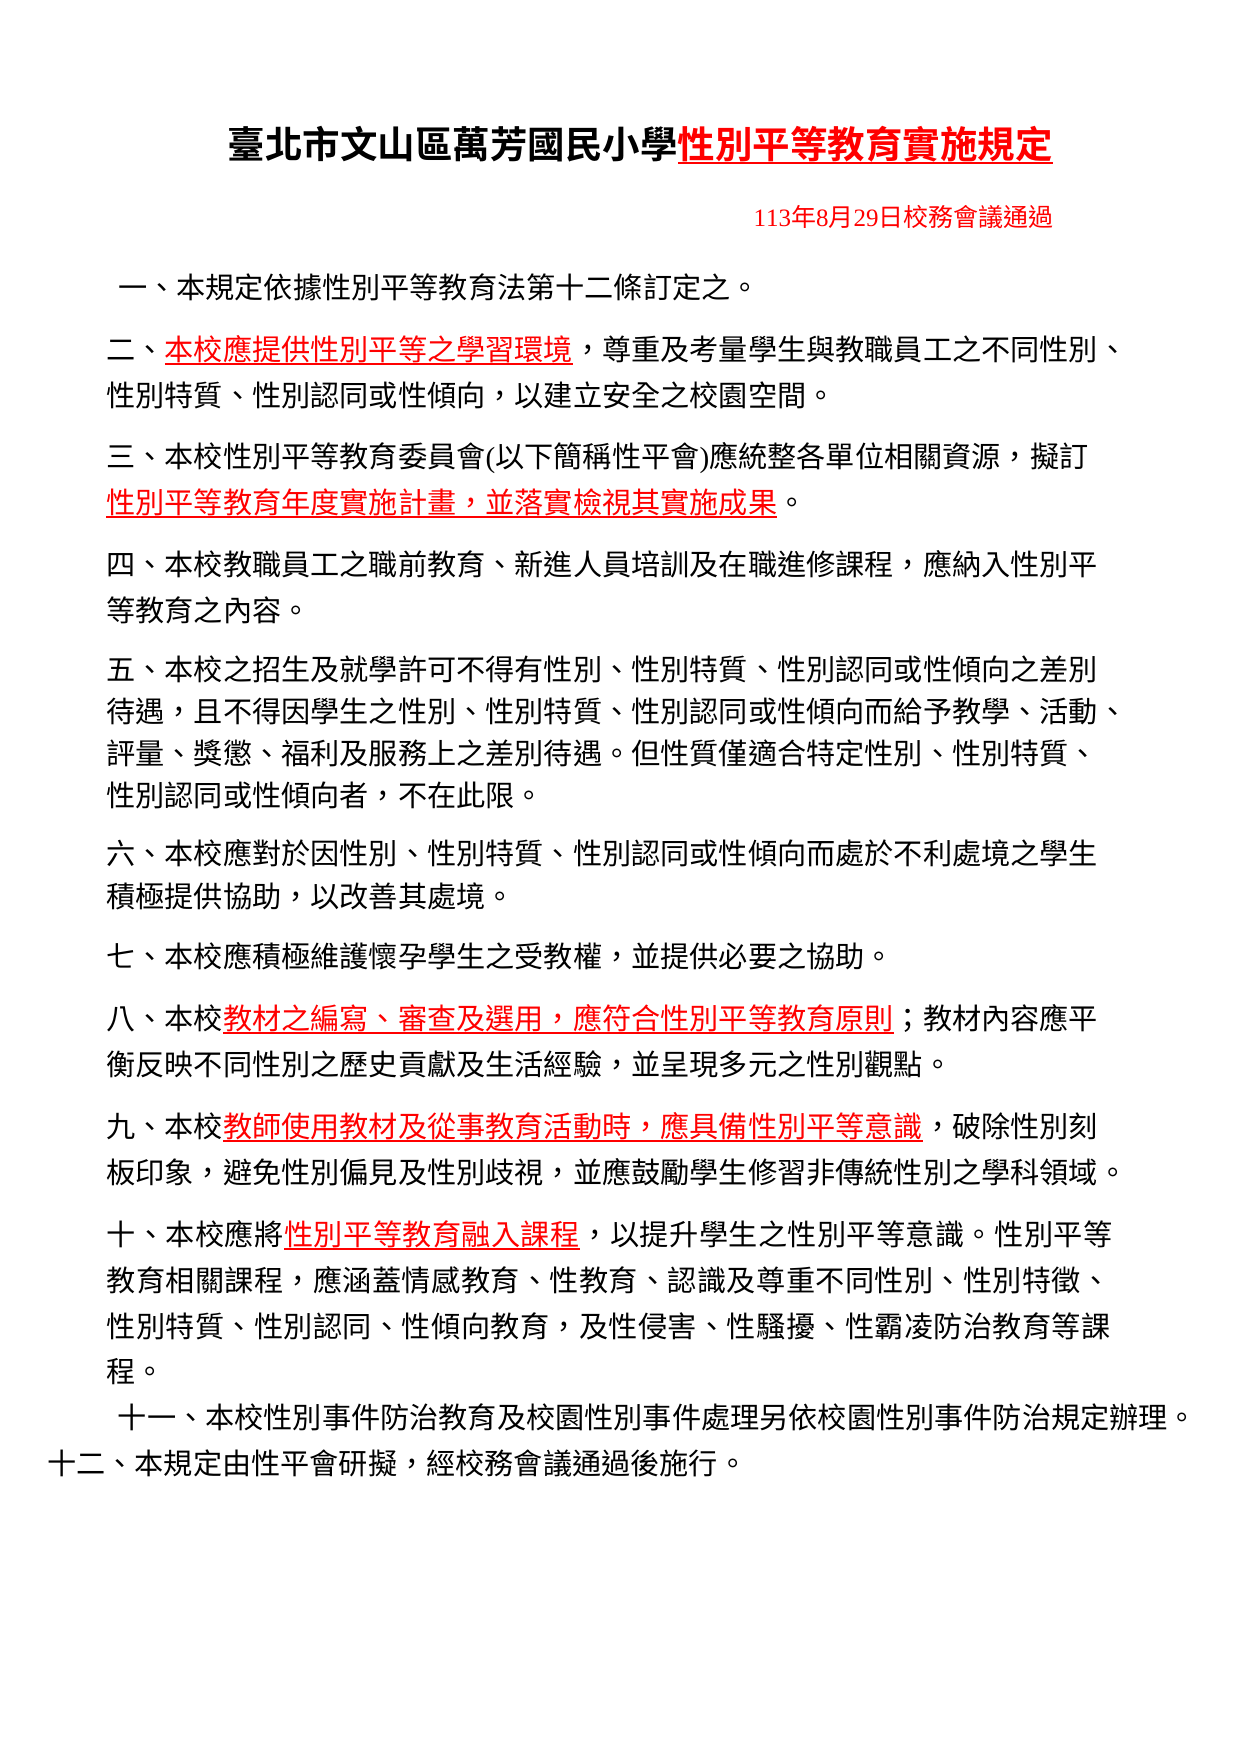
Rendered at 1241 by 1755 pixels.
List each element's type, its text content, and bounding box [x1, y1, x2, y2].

text 八、本校教材之編寫、審查及選用，應符合性別平等教育原則；教材內容應平衡反映不同性別之歷史貢獻及生活經驗，並呈現多元之性別觀點。 [106, 993, 1113, 1085]
text 六、本校應對於因性別、性別特質、性別認同或性傾向而處於不利處境之學生積極提供協助，以改善其處境。 [106, 831, 1113, 916]
text 113年8月29日校務會議通過 [750, 200, 1163, 233]
text 臺北市文山區萬芳國民小學性別平等教育實施規定 [106, 117, 1174, 169]
text 二、本校應提供性別平等之學習環境，尊重及考量學生與教職員工之不同性別、性別特質、性別認同或性傾向，以建立安全之校園空間。 [106, 324, 1113, 416]
text 十二、本規定由性平會研擬，經校務會議通過後施行。 [47, 1438, 1174, 1484]
text 九、本校教師使用教材及從事教育活動時，應具備性別平等意識，破除性別刻板印象，避免性別偏見及性別歧視，並應鼓勵學生修習非傳統性別之學科領域。 [106, 1101, 1113, 1192]
text 七、本校應積極維護懷孕學生之受教權，並提供必要之協助。 [106, 931, 1113, 977]
text 三、本校性別平等教育委員會(以下簡稱性平會)應統整各單位相關資源，擬訂性別平等教育年度實施計畫，並落實檢視其實施成果。 [106, 431, 1113, 523]
text 五、本校之招生及就學許可不得有性別、性別特質、性別認同或性傾向之差別待遇，且不得因學生之性別、性別特質、性別認同或性傾向而給予教學、活動、評量、獎懲、福利及服務上之差別待遇。但性質僅適合特定性別、性別特質、性別認同或性傾向者，不在此限。 [106, 646, 1113, 815]
text 四、本校教職員工之職前教育、新進人員培訓及在職進修課程，應納入性別平等教育之內容。 [106, 539, 1113, 630]
text 十一、本校性別事件防治教育及校園性別事件處理另依校園性別事件防治規定辦理。 [118, 1392, 1174, 1438]
text 一、本規定依據性別平等教育法第十二條訂定之。 [118, 262, 1113, 308]
text 十、本校應將性別平等教育融入課程，以提升學生之性別平等意識。性別平等教育相關課程，應涵蓋情感教育、性教育、認識及尊重不同性別、性別特徵、性別特質、性別認同、性傾向教育，及性侵害、性騷擾、性霸凌防治教育等課程。 [106, 1209, 1114, 1392]
